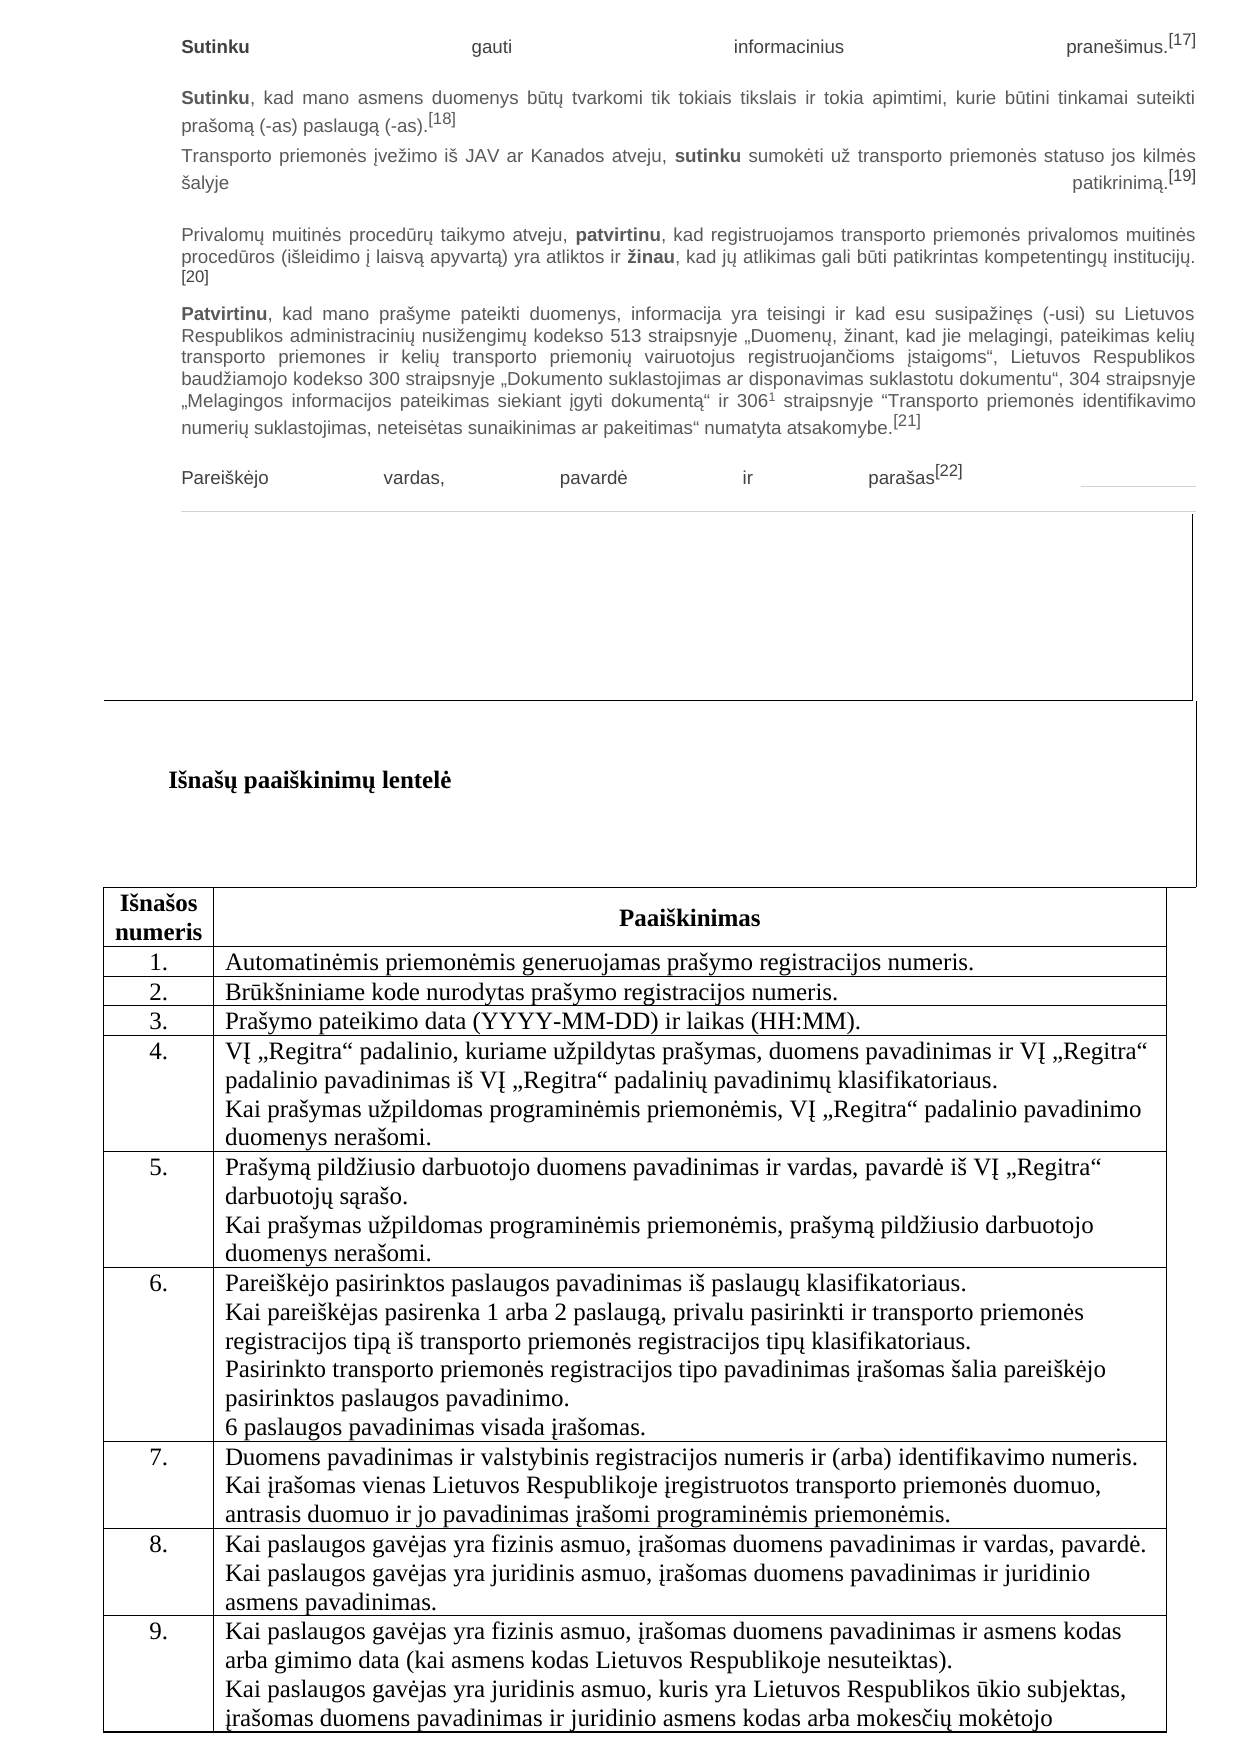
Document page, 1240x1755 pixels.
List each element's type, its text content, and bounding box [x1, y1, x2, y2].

text Transporto priemonės įvežimo iš JAV ar Kanados atveju, sutinku sumokėti už transporto priemonės statuso jos kilmės šalyje patikrinimą.[19] [181, 145, 1196, 217]
table_cell 1. [104, 947, 213, 976]
text Pareiškėjo vardas, pavardė ir parašas[22] [181, 461, 1196, 511]
text Sutinku, kad mano asmens duomenys būtų tvarkomi tik tokiais tikslais ir tokia apimtimi, kurie būtini tinkamai suteikti prašomą (-as) paslaugą (-as).[18] [181, 87, 1196, 137]
table_cell Pareiškėjo pasirinktos paslaugos pavadinimas iš paslaugų klasifikatoriaus. Kai pareiškėjas pasirenka 1 arba 2 paslaugą, privalu pasirinkti ir transporto priemonės registracijos tipą iš transporto priemonės registracijos tipų klasifikatoriaus. Pasirinkto transporto priemonės registracijos tipo pavadinimas įrašomas šalia pareiškėjo pasirinktos paslaugos pavadinimo. 6 paslaugos pavadinimas visada įrašomas. [214, 1268, 1166, 1441]
table_cell Brūkšniniame kode nurodytas prašymo registracijos numeris. [214, 977, 1166, 1005]
table_cell 5. [104, 1152, 213, 1267]
table_cell 2. [104, 977, 213, 1005]
text Išnašų paaiškinimų lentelė [103, 701, 1196, 794]
table_cell 7. [104, 1442, 213, 1528]
table_cell Prašymą pildžiusio darbuotojo duomens pavadinimas ir vardas, pavardė iš VĮ „Regitra“ darbuotojų sąrašo. Kai prašymas užpildomas programinėmis priemonėmis, prašymą pildžiusio darbuotojo duomenys nerašomi. [214, 1152, 1166, 1267]
table_cell Kai paslaugos gavėjas yra fizinis asmuo, įrašomas duomens pavadinimas ir vardas, pavardė. Kai paslaugos gavėjas yra juridinis asmuo, įrašomas duomens pavadinimas ir juridinio asmens pavadinimas. [214, 1529, 1166, 1615]
table_header Paaiškinimas [214, 888, 1166, 946]
text Sutinku gauti informacinius pranešimus.[17] [181, 29, 1196, 80]
table_cell 9. [104, 1616, 213, 1731]
text Patvirtinu, kad mano prašyme pateikti duomenys, informacija yra teisingi ir kad esu susipažinęs (-usi) su Lietuvos Respublikos administracinių nusižengimų kodekso 513 straipsnyje „Duomenų, žinant, kad jie melagingi, pateikimas kelių transporto priemones ir kelių transporto priemonių vairuotojus registruojančioms įstaigoms“, Lietuvos Respublikos baudžiamojo kodekso 300 straipsnyje „Dokumento suklastojimas ar disponavimas suklastotu dokumentu“, 304 straipsnyje „Melagingos informacijos pateikimas siekiant įgyti dokumentą“ ir 3061 straipsnyje “Transporto priemonės identifikavimo numerių suklastojimas, neteisėtas sunaikinimas ar pakeitimas“ numatyta atsakomybe.[21] [181, 303, 1196, 440]
text Privalomų muitinės procedūrų taikymo atveju, patvirtinu, kad registruojamos transporto priemonės privalomos muitinės procedūros (išleidimo į laisvą apyvartą) yra atliktos ir žinau, kad jų atlikimas gali būti patikrintas kompetentingų institucijų.[20] [181, 224, 1196, 296]
table_cell Kai paslaugos gavėjas yra fizinis asmuo, įrašomas duomens pavadinimas ir asmens kodas arba gimimo data (kai asmens kodas Lietuvos Respublikoje nesuteiktas). Kai paslaugos gavėjas yra juridinis asmuo, kuris yra Lietuvos Respublikos ūkio subjektas, įrašomas duomens pavadinimas ir juridinio asmens kodas arba mokesčių mokėtojo [214, 1616, 1166, 1731]
table_cell 3. [104, 1006, 213, 1035]
table_header Išnašos numeris [104, 888, 213, 946]
table_cell Duomens pavadinimas ir valstybinis registracijos numeris ir (arba) identifikavimo numeris. Kai įrašomas vienas Lietuvos Respublikoje įregistruotos transporto priemonės duomuo, antrasis duomuo ir jo pavadinimas įrašomi programinėmis priemonėmis. [214, 1442, 1166, 1528]
table_cell Automatinėmis priemonėmis generuojamas prašymo registracijos numeris. [214, 947, 1166, 976]
table_cell 4. [104, 1036, 213, 1151]
table_cell Prašymo pateikimo data (YYYY-MM-DD) ir laikas (HH:MM). [214, 1006, 1166, 1035]
table_cell 8. [104, 1529, 213, 1615]
table_cell VĮ „Regitra“ padalinio, kuriame užpildytas prašymas, duomens pavadinimas ir VĮ „Regitra“ padalinio pavadinimas iš VĮ „Regitra“ padalinių pavadinimų klasifikatoriaus. Kai prašymas užpildomas programinėmis priemonėmis, VĮ „Regitra“ padalinio pavadinimo duomenys nerašomi. [214, 1036, 1166, 1151]
table_cell 6. [104, 1268, 213, 1441]
